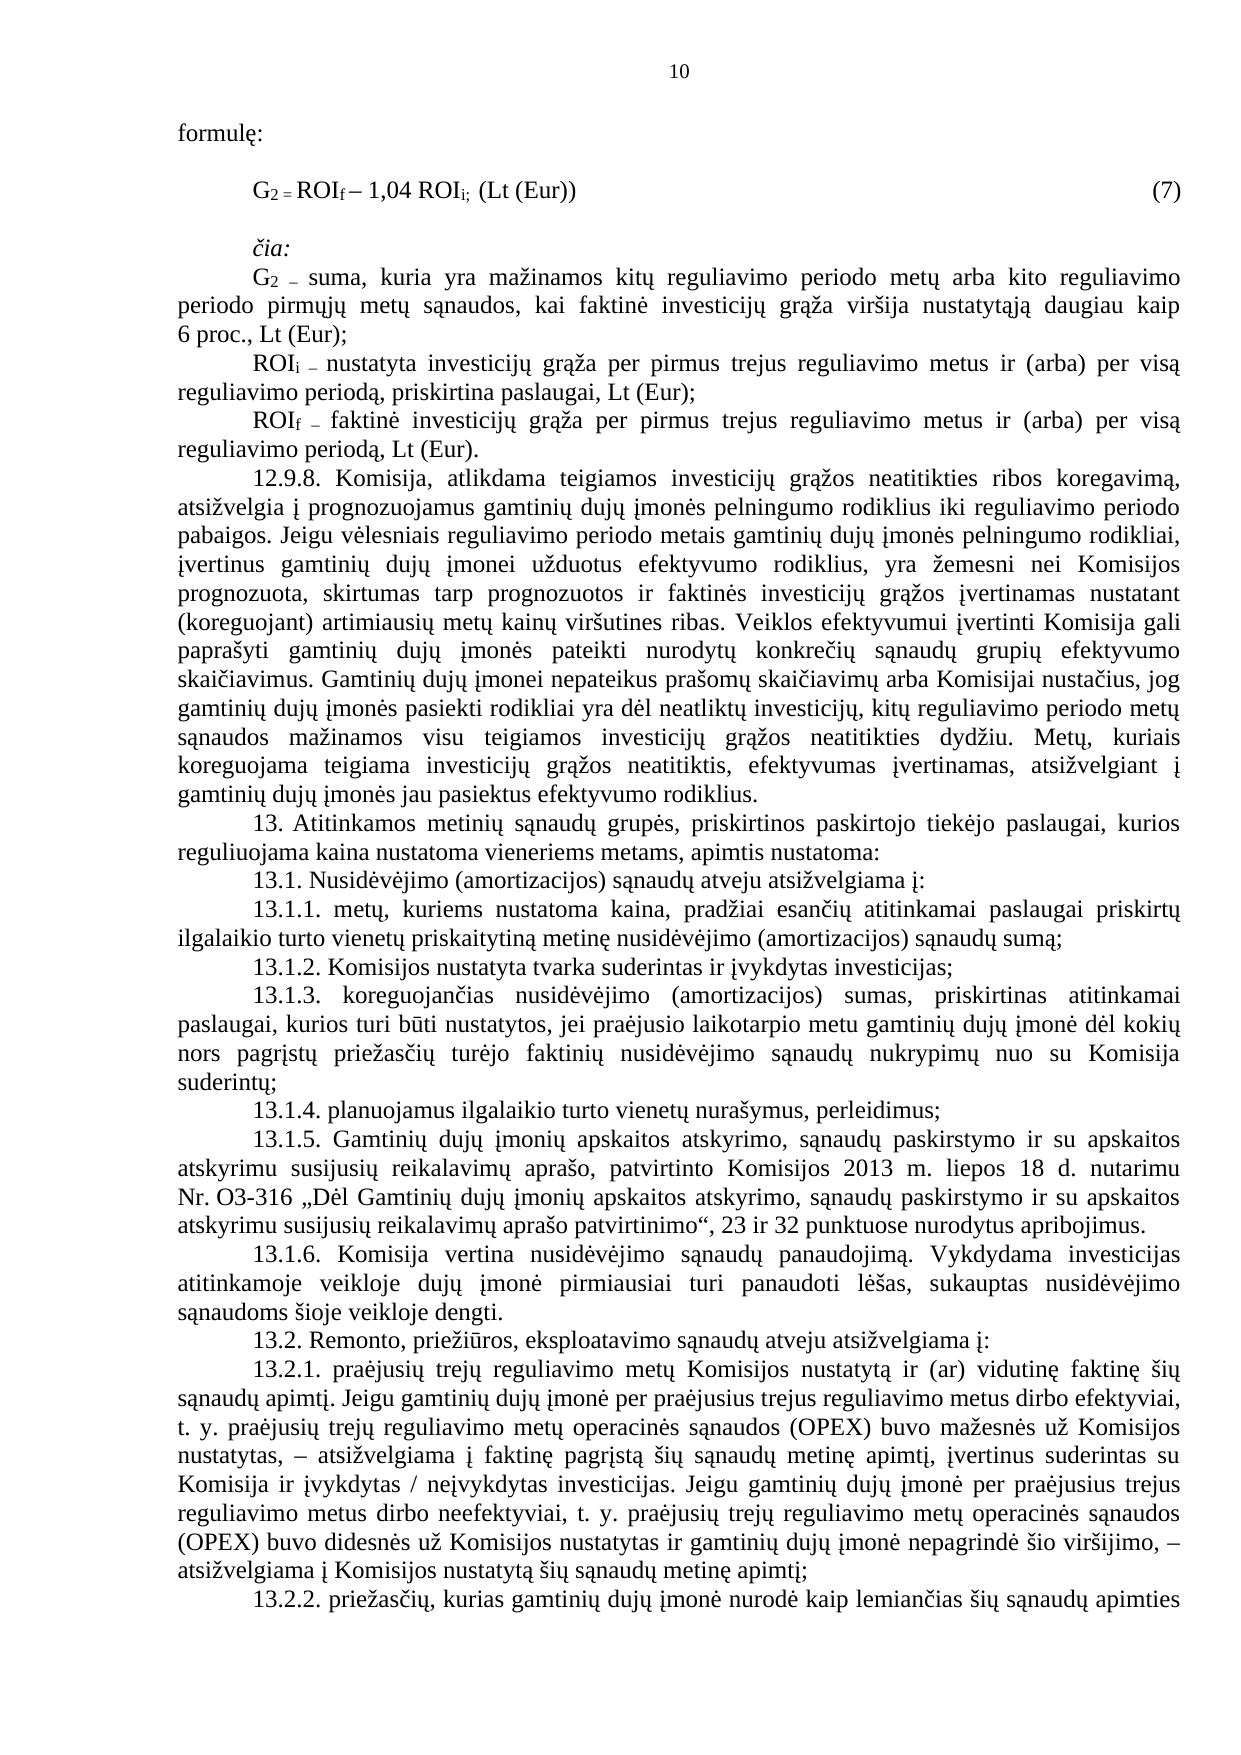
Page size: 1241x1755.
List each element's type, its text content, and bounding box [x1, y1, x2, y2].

text 13.1.3. koreguojančias nusidėvėjimo (amortizacijos) sumas, priskirtinas atitinkamai paslaugai, kurios turi būti nustatytos, jei praėjusio laikotarpio metu gamtinių dujų įmonė dėl kokių nors pagrįstų priežasčių turėjo faktinių nusidėvėjimo sąnaudų nukrypimų nuo su Komisija suderintų; [177, 981, 1181, 1096]
text 13.1.6. Komisija vertina nusidėvėjimo sąnaudų panaudojimą. Vykdydama investicijas atitinkamoje veikloje dujų įmonė pirmiausiai turi panaudoti lėšas, sukauptas nusidėvėjimo sąnaudoms šioje veikloje dengti. [177, 1239, 1181, 1326]
text 13. Atitinkamos metinių sąnaudų grupės, priskirtinos paskirtojo tiekėjo paslaugai, kurios reguliuojama kaina nustatoma vieneriems metams, apimtis nustatoma: [177, 808, 1181, 866]
text G2 – suma, kuria yra mažinamos kitų reguliavimo periodo metų arba kito reguliavimo periodo pirmųjų metų sąnaudos, kai faktinė investicijų grąža viršija nustatytąją daugiau kaip 6 proc., Lt (Eur); [177, 262, 1181, 348]
text 13.1.1. metų, kuriems nustatoma kaina, pradžiai esančių atitinkamai paslaugai priskirtų ilgalaikio turto vienetų priskaitytiną metinę nusidėvėjimo (amortizacijos) sąnaudų sumą; [177, 894, 1181, 952]
text ROIf – faktinė investicijų grąža per pirmus trejus reguliavimo metus ir (arba) per visą reguliavimo periodą, Lt (Eur). [177, 406, 1181, 463]
text 13.2. Remonto, priežiūros, eksploatavimo sąnaudų atveju atsižvelgiama į: [177, 1326, 1181, 1354]
text 13.1.2. Komisijos nustatyta tvarka suderintas ir įvykdytas investicijas; [177, 952, 1181, 981]
text G2 = ROIf – 1,04 ROIi; (Lt (Eur)) (7) [177, 176, 1181, 204]
text 13.2.2. priežasčių, kurias gamtinių dujų įmonė nurodė kaip lemiančias šių sąnaudų apimties [177, 1584, 1181, 1613]
text formulę: [177, 118, 1181, 147]
text 13.1.5. Gamtinių dujų įmonių apskaitos atskyrimo, sąnaudų paskirstymo ir su apskaitos atskyrimu susijusių reikalavimų aprašo, patvirtinto Komisijos 2013 m. liepos 18 d. nutarimu Nr. O3-316 „Dėl Gamtinių dujų įmonių apskaitos atskyrimo, sąnaudų paskirstymo ir su apskaitos atskyrimu susijusių reikalavimų aprašo patvirtinimo“, 23 ir 32 punktuose nurodytus apribojimus. [177, 1124, 1181, 1239]
text 13.2.1. praėjusių trejų reguliavimo metų Komisijos nustatytą ir (ar) vidutinę faktinę šių sąnaudų apimtį. Jeigu gamtinių dujų įmonė per praėjusius trejus reguliavimo metus dirbo efektyviai, t. y. praėjusių trejų reguliavimo metų operacinės sąnaudos (OPEX) buvo mažesnės už Komisijos nustatytas, – atsižvelgiama į faktinę pagrįstą šių sąnaudų metinę apimtį, įvertinus suderintas su Komisija ir įvykdytas / neįvykdytas investicijas. Jeigu gamtinių dujų įmonė per praėjusius trejus reguliavimo metus dirbo neefektyviai, t. y. praėjusių trejų reguliavimo metų operacinės sąnaudos (OPEX) buvo didesnės už Komisijos nustatytas ir gamtinių dujų įmonė nepagrindė šio viršijimo, – atsižvelgiama į Komisijos nustatytą šių sąnaudų metinę apimtį; [177, 1354, 1181, 1584]
text 12.9.8. Komisija, atlikdama teigiamos investicijų grąžos neatitikties ribos koregavimą, atsižvelgia į prognozuojamus gamtinių dujų įmonės pelningumo rodiklius iki reguliavimo periodo pabaigos. Jeigu vėlesniais reguliavimo periodo metais gamtinių dujų įmonės pelningumo rodikliai, įvertinus gamtinių dujų įmonei užduotus efektyvumo rodiklius, yra žemesni nei Komisijos prognozuota, skirtumas tarp prognozuotos ir faktinės investicijų grąžos įvertinamas nustatant (koreguojant) artimiausių metų kainų viršutines ribas. Veiklos efektyvumui įvertinti Komisija gali paprašyti gamtinių dujų įmonės pateikti nurodytų konkrečių sąnaudų grupių efektyvumo skaičiavimus. Gamtinių dujų įmonei nepateikus prašomų skaičiavimų arba Komisijai nustačius, jog gamtinių dujų įmonės pasiekti rodikliai yra dėl neatliktų investicijų, kitų reguliavimo periodo metų sąnaudos mažinamos visu teigiamos investicijų grąžos neatitikties dydžiu. Metų, kuriais koreguojama teigiama investicijų grąžos neatitiktis, efektyvumas įvertinamas, atsižvelgiant į gamtinių dujų įmonės jau pasiektus efektyvumo rodiklius. [177, 463, 1181, 808]
text čia: [177, 233, 1181, 262]
text 13.1.4. planuojamus ilgalaikio turto vienetų nurašymus, perleidimus; [177, 1096, 1181, 1124]
text ROIi – nustatyta investicijų grąža per pirmus trejus reguliavimo metus ir (arba) per visą reguliavimo periodą, priskirtina paslaugai, Lt (Eur); [177, 348, 1181, 406]
text 13.1. Nusidėvėjimo (amortizacijos) sąnaudų atveju atsižvelgiama į: [177, 866, 1181, 894]
